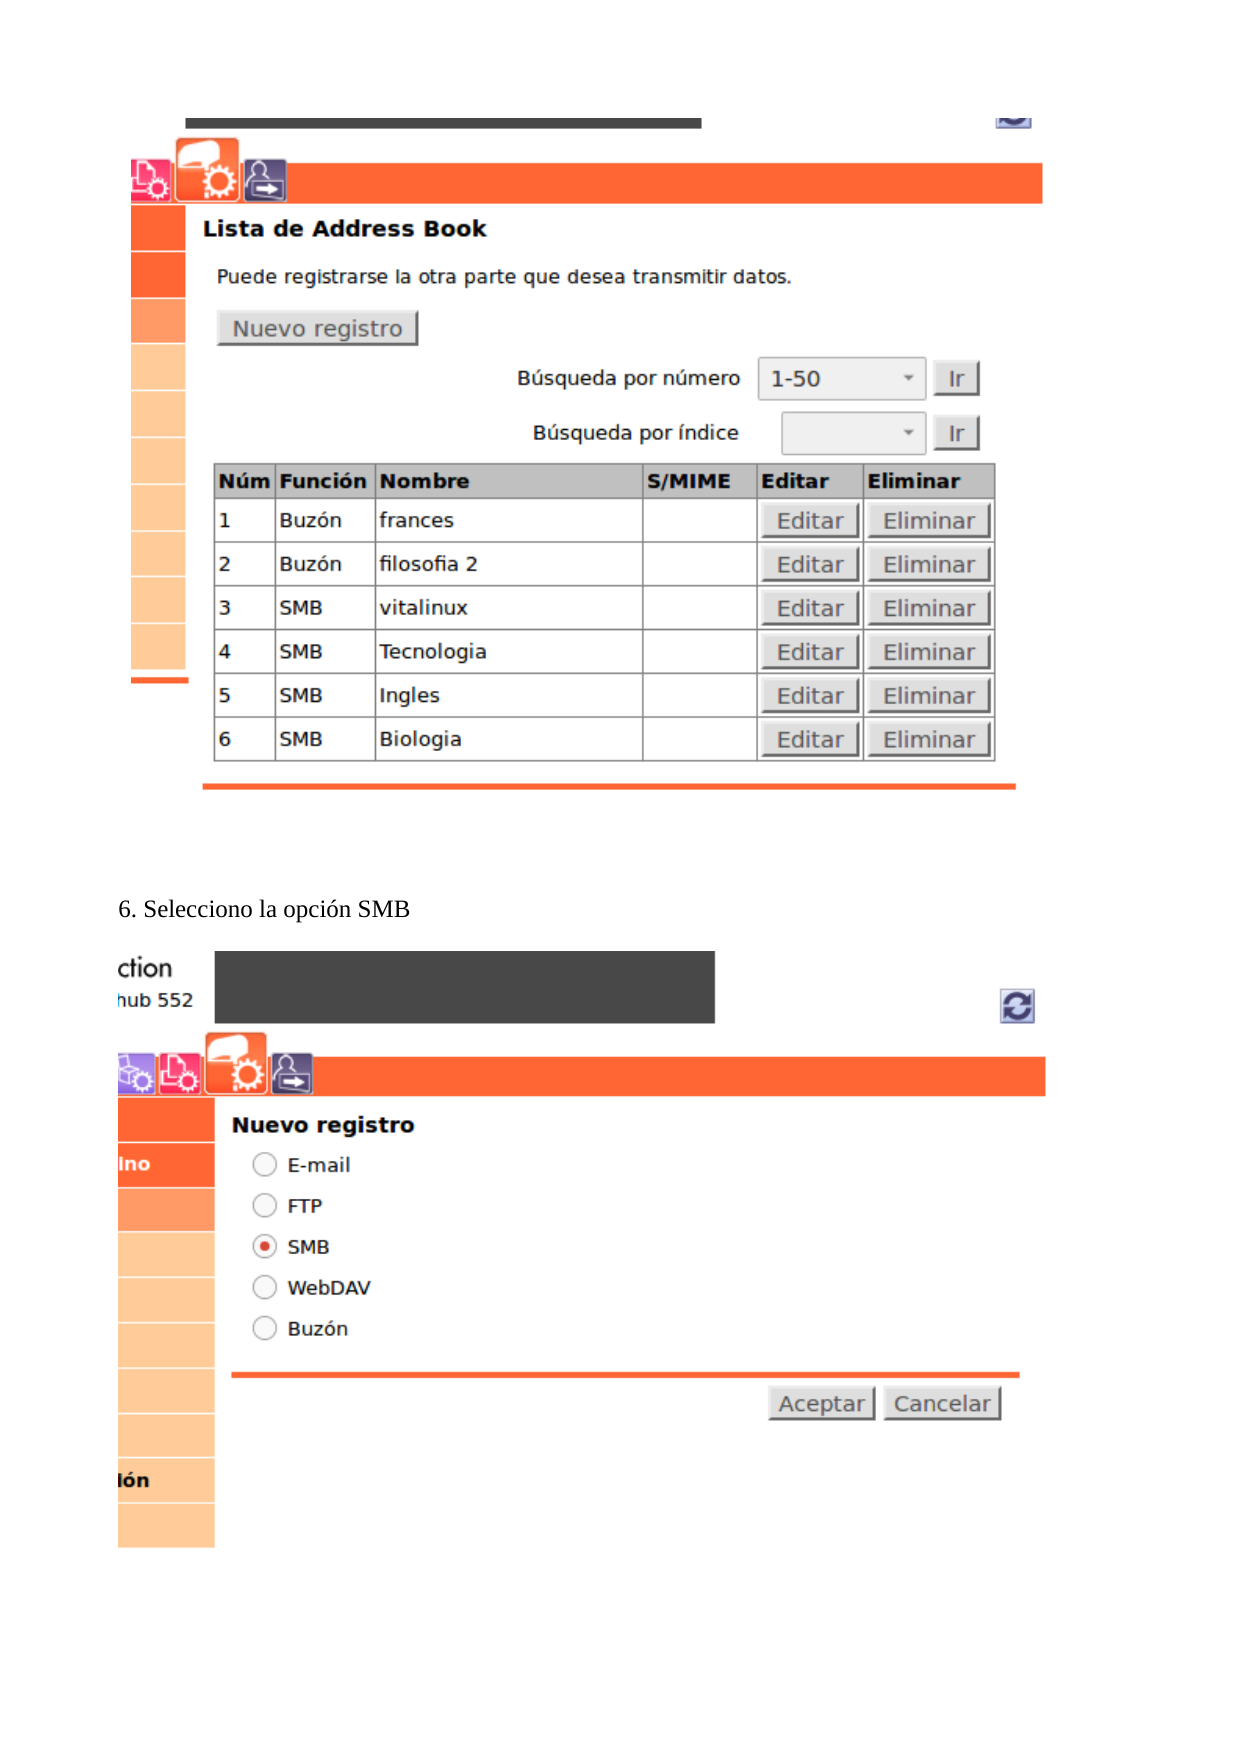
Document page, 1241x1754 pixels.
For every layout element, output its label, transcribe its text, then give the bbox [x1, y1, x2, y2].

picture [131, 118, 1110, 865]
text 6. Selecciono la opción SMB [118, 894, 1122, 922]
picture [118, 951, 1123, 1554]
